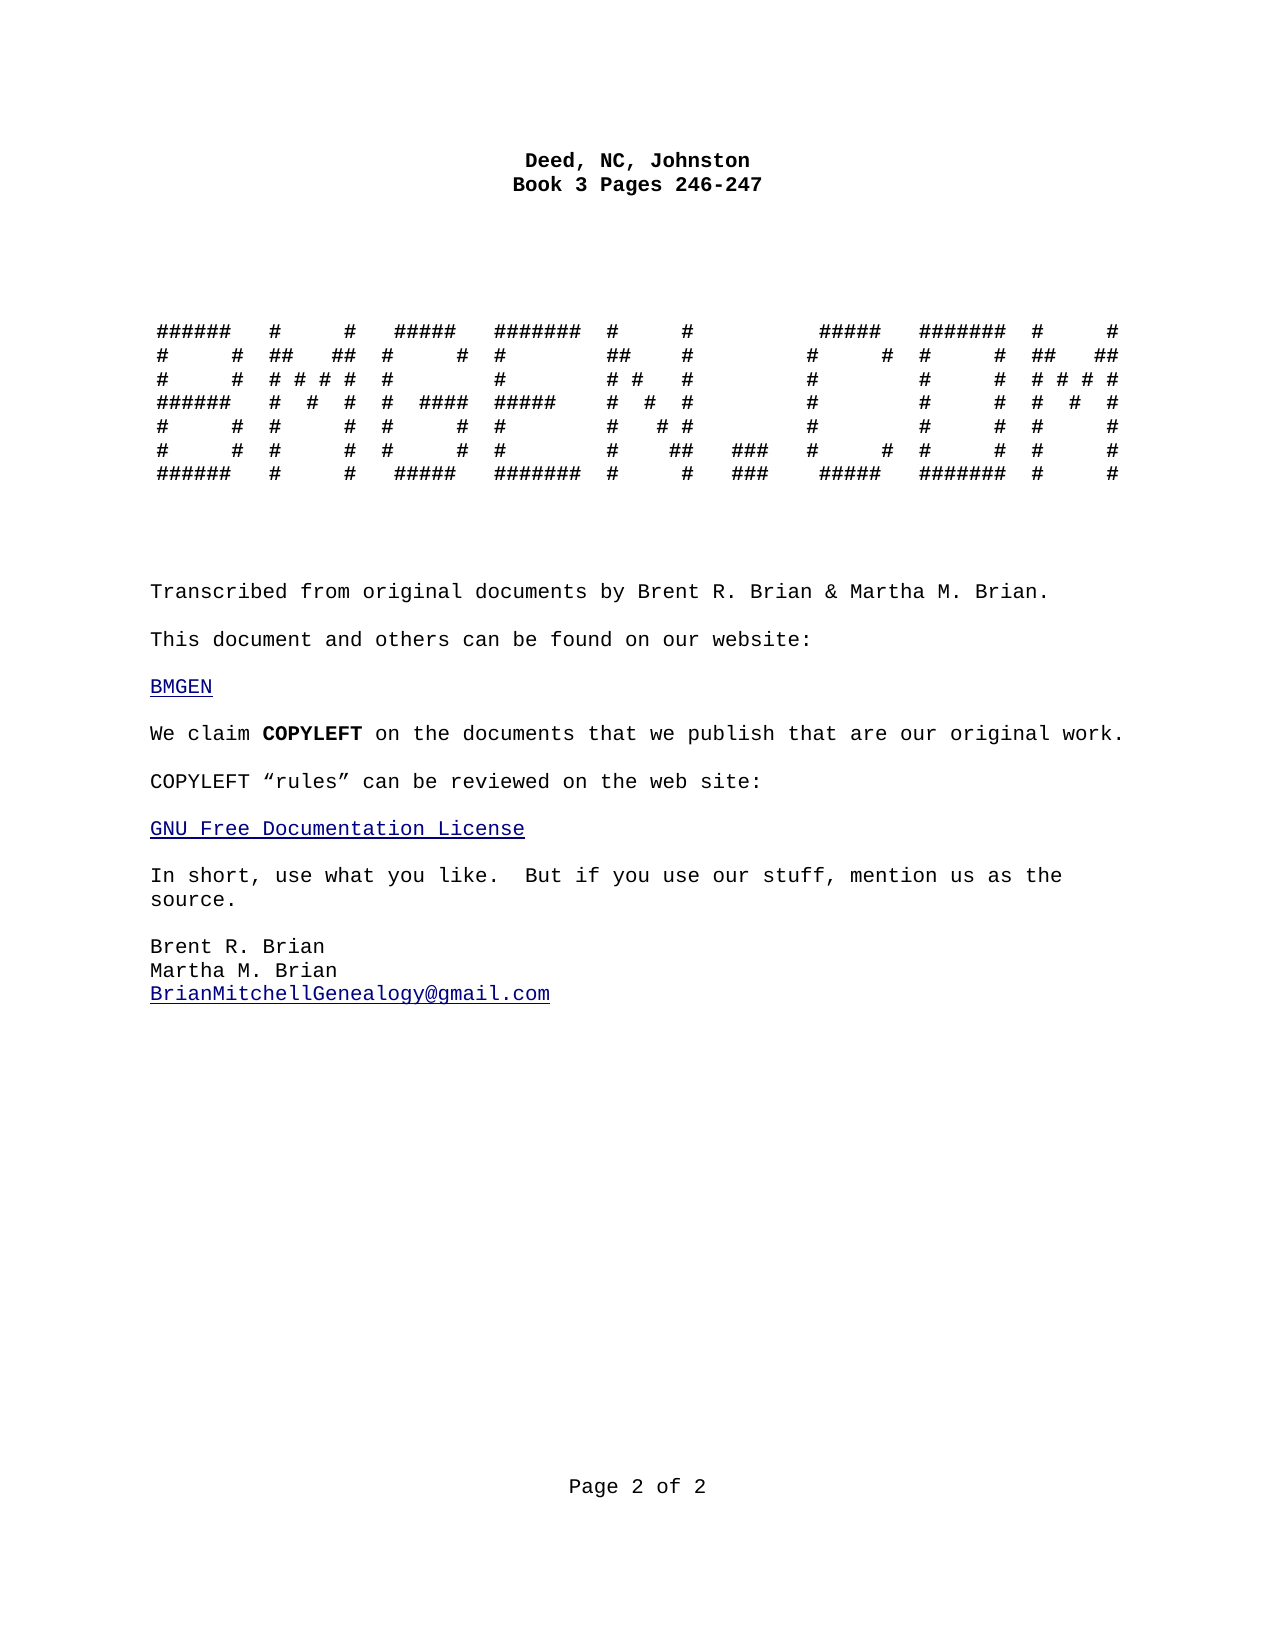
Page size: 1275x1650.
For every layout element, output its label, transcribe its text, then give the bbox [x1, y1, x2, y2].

text We claim COPYLEFT on the documents that we publish that are our original work. [150, 723, 1125, 747]
text # # # # # # # # # # # # # # # # # # [150, 369, 1125, 392]
text Transcribed from original documents by Brent R. Brian & Martha M. Brian. [150, 581, 1125, 605]
text This document and others can be found on our website: [150, 629, 1125, 652]
text GNU Free Documentation License [150, 818, 1125, 842]
text BrianMitchellGenealogy@gmail.com [150, 983, 1125, 1007]
text COPYLEFT “rules” can be reviewed on the web site: [150, 771, 1125, 794]
text BMGEN [150, 676, 1125, 700]
text Brent R. Brian [150, 936, 1125, 960]
text ###### # # # # #### ##### # # # # # # # # # [150, 392, 1125, 416]
text In short, use what you like. But if you use our stuff, mention us as the source. [150, 865, 1125, 912]
text ###### # # ##### ####### # # ##### ####### # # [150, 321, 1125, 345]
text Martha M. Brian [150, 960, 1125, 983]
text ###### # # ##### ####### # # ### ##### ####### # # [150, 463, 1125, 487]
text # # # # # # # # ## ### # # # # # # [150, 439, 1125, 463]
text # # ## ## # # # ## # # # # # ## ## [150, 345, 1125, 369]
text # # # # # # # # # # # # # # # [150, 416, 1125, 439]
